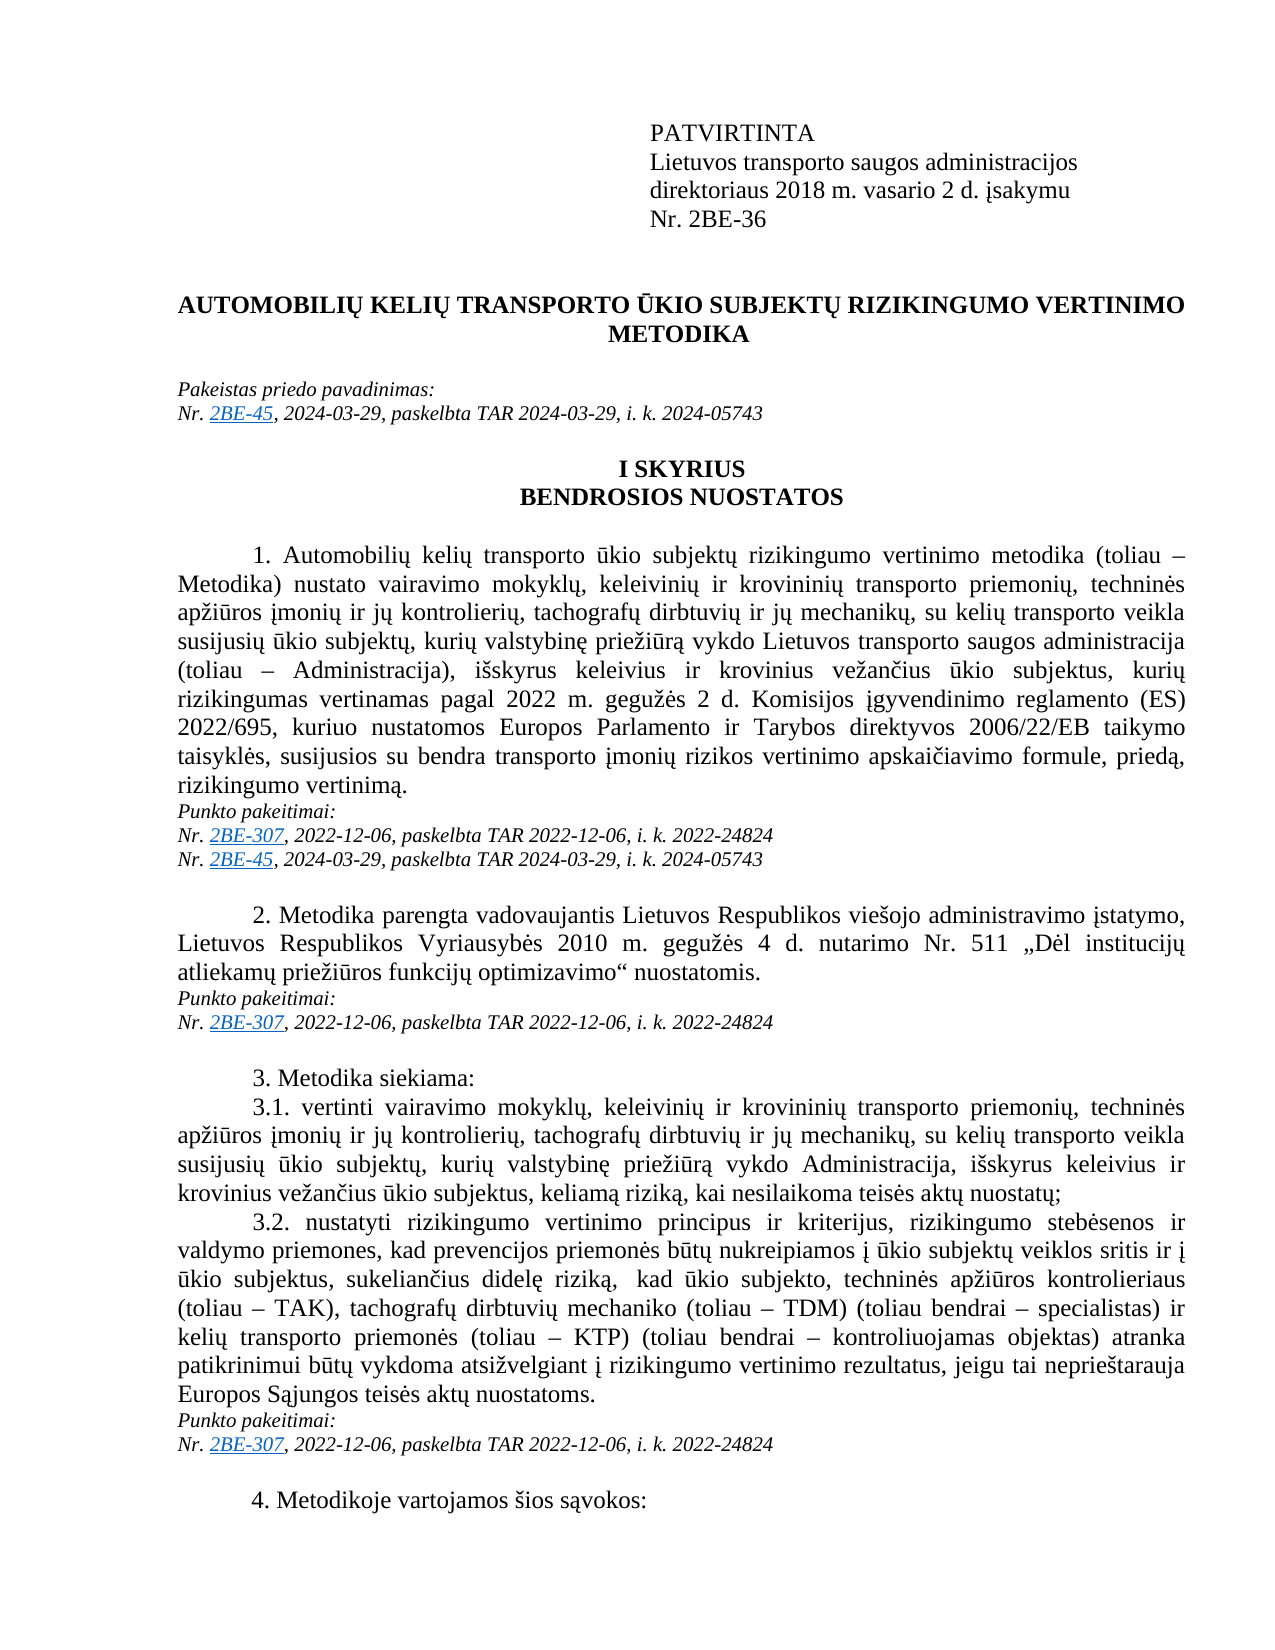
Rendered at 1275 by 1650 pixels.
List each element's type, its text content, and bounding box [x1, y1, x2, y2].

text Pakeistas priedo pavadinimas: [177, 377, 1186, 401]
text Punkto pakeitimai: [177, 1408, 1186, 1432]
text BENDROSIOS NUOSTATOS [177, 482, 1186, 511]
text 1. Automobilių kelių transporto ūkio subjektų rizikingumo vertinimo metodika (toliau – Metodika) nustato vairavimo mokyklų, keleivinių ir krovininių transporto priemonių, techninės apžiūros įmonių ir jų kontrolierių, tachografų dirbtuvių ir jų mechanikų, su kelių transporto veikla susijusių ūkio subjektų, kurių valstybinę priežiūrą vykdo Lietuvos transporto saugos administracija (toliau – Administracija), išskyrus keleivius ir krovinius vežančius ūkio subjektus, kurių rizikingumas vertinamas pagal 2022 m. gegužės 2 d. Komisijos įgyvendinimo reglamento (ES) 2022/695, kuriuo nustatomos Europos Parlamento ir Tarybos direktyvos 2006/22/EB taikymo taisyklės, susijusios su bendra transporto įmonių rizikos vertinimo apskaičiavimo formule, priedą, rizikingumo vertinimą. [177, 540, 1186, 799]
text AUTOMOBILIŲ KELIŲ TRANSPORTO ŪKIO SUBJEKTŲ RIZIKINGUMO VERTINIMO METODIKA [177, 291, 1186, 348]
text 3.1. vertinti vairavimo mokyklų, keleivinių ir krovininių transporto priemonių, techninės apžiūros įmonių ir jų kontrolierių, tachografų dirbtuvių ir jų mechanikų, su kelių transporto veikla susijusių ūkio subjektų, kurių valstybinę priežiūrą vykdo Administracija, išskyrus keleivius ir krovinius vežančius ūkio subjektus, keliamą riziką, kai nesilaikoma teisės aktų nuostatų; [177, 1092, 1186, 1207]
text Nr. 2BE-36 [649, 204, 1186, 233]
text Nr. 2BE-307, 2022-12-06, paskelbta TAR 2022-12-06, i. k. 2022-24824 [177, 1432, 1186, 1456]
text Nr. 2BE-307, 2022-12-06, paskelbta TAR 2022-12-06, i. k. 2022-24824 [177, 823, 1186, 847]
text Punkto pakeitimai: [177, 986, 1186, 1010]
text 4. Metodikoje vartojamos šios sąvokos: [177, 1485, 1186, 1513]
text Nr. 2BE-45, 2024-03-29, paskelbta TAR 2024-03-29, i. k. 2024-05743 [177, 847, 1186, 871]
text direktoriaus 2018 m. vasario 2 d. įsakymu [649, 176, 1186, 204]
text PATVIRTINTA [650, 118, 1186, 147]
text 3. Metodika siekiama: [177, 1063, 1186, 1092]
text 3.2. nustatyti rizikingumo vertinimo principus ir kriterijus, rizikingumo stebėsenos ir valdymo priemones, kad prevencijos priemonės būtų nukreipiamos į ūkio subjektų veiklos sritis ir į ūkio subjektus, sukeliančius didelę riziką, kad ūkio subjekto, techninės apžiūros kontrolieriaus (toliau – TAK), tachografų dirbtuvių mechaniko (toliau – TDM) (toliau bendrai – specialistas) ir kelių transporto priemonės (toliau – KTP) (toliau bendrai – kontroliuojamas objektas) atranka patikrinimui būtų vykdoma atsižvelgiant į rizikingumo vertinimo rezultatus, jeigu tai neprieštarauja Europos Sąjungos teisės aktų nuostatoms. [177, 1207, 1186, 1408]
text Lietuvos transporto saugos administracijos [649, 147, 1186, 176]
text 2. Metodika parengta vadovaujantis Lietuvos Respublikos viešojo administravimo įstatymo, Lietuvos Respublikos Vyriausybės 2010 m. gegužės 4 d. nutarimo Nr. 511 „Dėl institucijų atliekamų priežiūros funkcijų optimizavimo“ nuostatomis. [177, 900, 1186, 986]
text Nr. 2BE-45, 2024-03-29, paskelbta TAR 2024-03-29, i. k. 2024-05743 [177, 401, 1186, 425]
text Nr. 2BE-307, 2022-12-06, paskelbta TAR 2022-12-06, i. k. 2022-24824 [177, 1010, 1186, 1034]
text Punkto pakeitimai: [177, 799, 1186, 823]
text I SKYRIUS [177, 454, 1186, 482]
